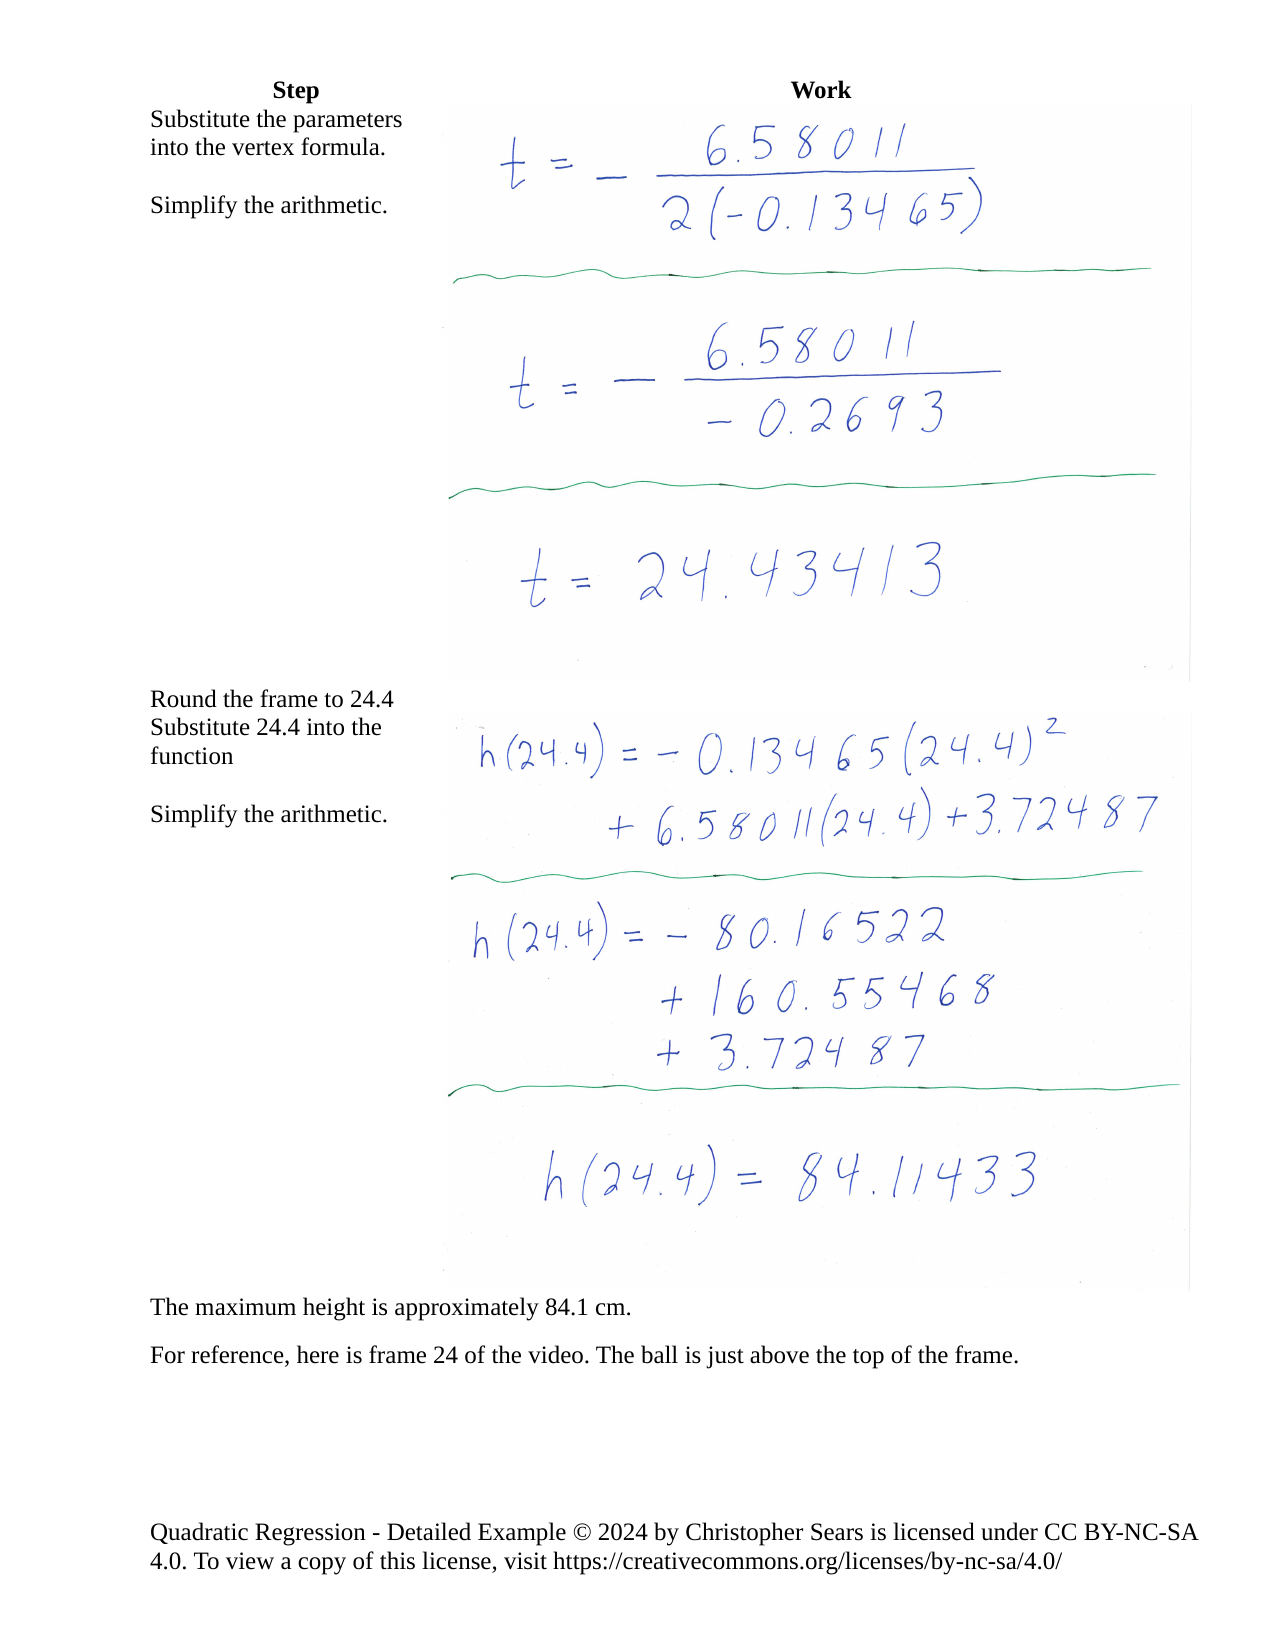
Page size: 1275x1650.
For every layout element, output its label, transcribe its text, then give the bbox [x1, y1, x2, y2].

table_header [1192, 713, 1200, 1292]
text The maximum height is approximately 84.1 cm. [150, 1292, 1200, 1321]
table_header Step [150, 75, 442, 104]
text Round the frame to 24.4 [150, 684, 1200, 712]
picture [441, 712, 1192, 1293]
text For reference, here is frame 24 of the video. The ball is just above the top of the frame. [150, 1340, 1200, 1369]
table_header Work [442, 75, 1200, 104]
table_cell [1192, 104, 1200, 684]
table_cell Substitute the parameters into the vertex formula. Simplify the arithmetic. [150, 104, 441, 684]
picture [441, 103, 1192, 684]
table_header Substitute 24.4 into the function Simplify the arithmetic. [150, 713, 441, 1292]
